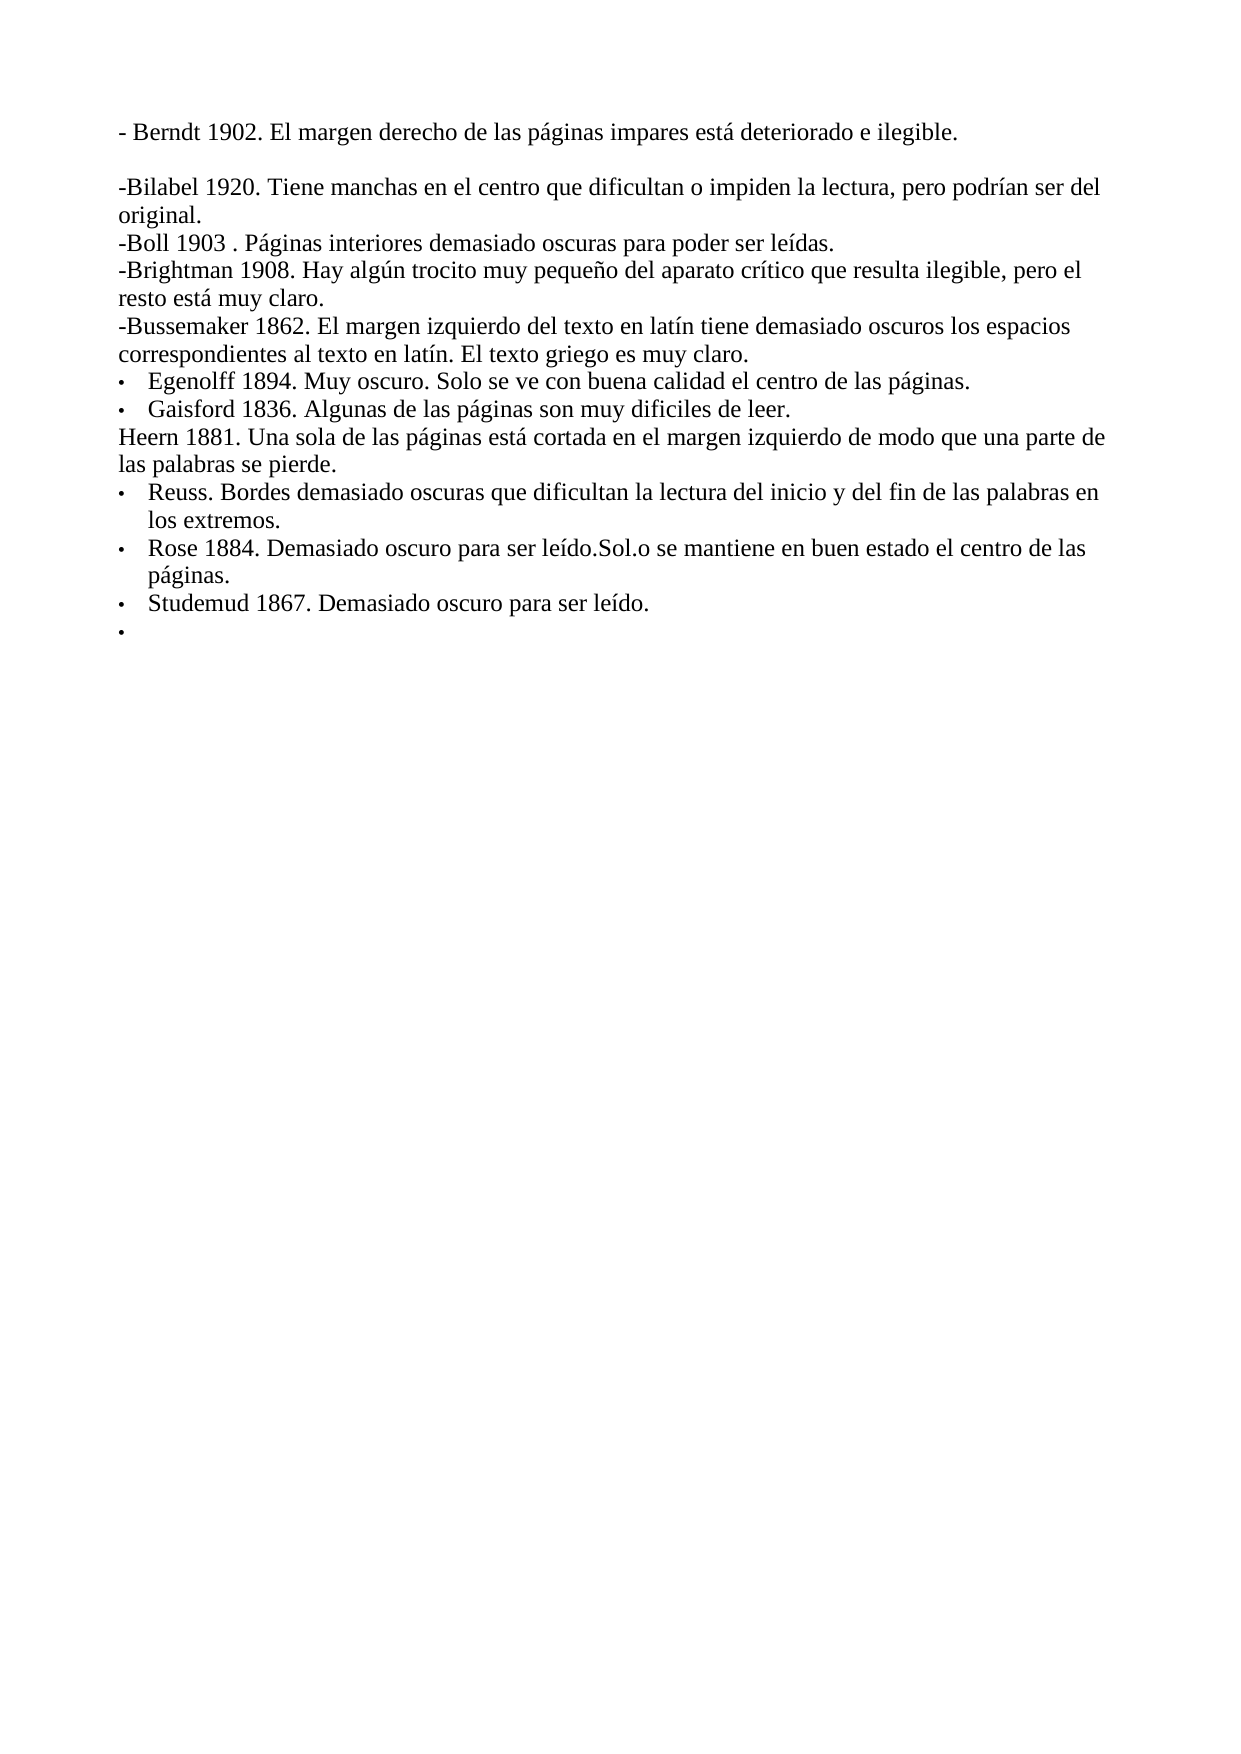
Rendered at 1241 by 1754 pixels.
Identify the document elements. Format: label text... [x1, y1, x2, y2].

list Rose 1884. Demasiado oscuro para ser leído.Sol.o se mantiene en buen estado el centro de las páginas. [118, 534, 1122, 589]
list Gaisford 1836. Algunas de las páginas son muy dificiles de leer. [118, 395, 1122, 423]
text -Bilabel 1920. Tiene manchas en el centro que dificultan o impiden la lectura, pero podrían ser del original. [118, 173, 1122, 229]
text - Berndt 1902. El margen derecho de las páginas impares está deteriorado e ilegible. [118, 118, 1122, 146]
text -Boll 1903 . Páginas interiores demasiado oscuras para poder ser leídas. [118, 229, 1122, 257]
text Heern 1881. Una sola de las páginas está cortada en el margen izquierdo de modo que una parte de las palabras se pierde. [118, 423, 1122, 478]
list Reuss. Bordes demasiado oscuras que dificultan la lectura del inicio y del fin de las palabras en los extremos. [118, 478, 1122, 534]
text -Brightman 1908. Hay algún trocito muy pequeño del aparato crítico que resulta ilegible, pero el resto está muy claro. [118, 257, 1122, 312]
list Studemud 1867. Demasiado oscuro para ser leído. [118, 589, 1122, 617]
text -Bussemaker 1862. El margen izquierdo del texto en latín tiene demasiado oscuros los espacios correspondientes al texto en latín. El texto griego es muy claro. [118, 312, 1122, 367]
list Egenolff 1894. Muy oscuro. Solo se ve con buena calidad el centro de las páginas. [118, 367, 1122, 395]
